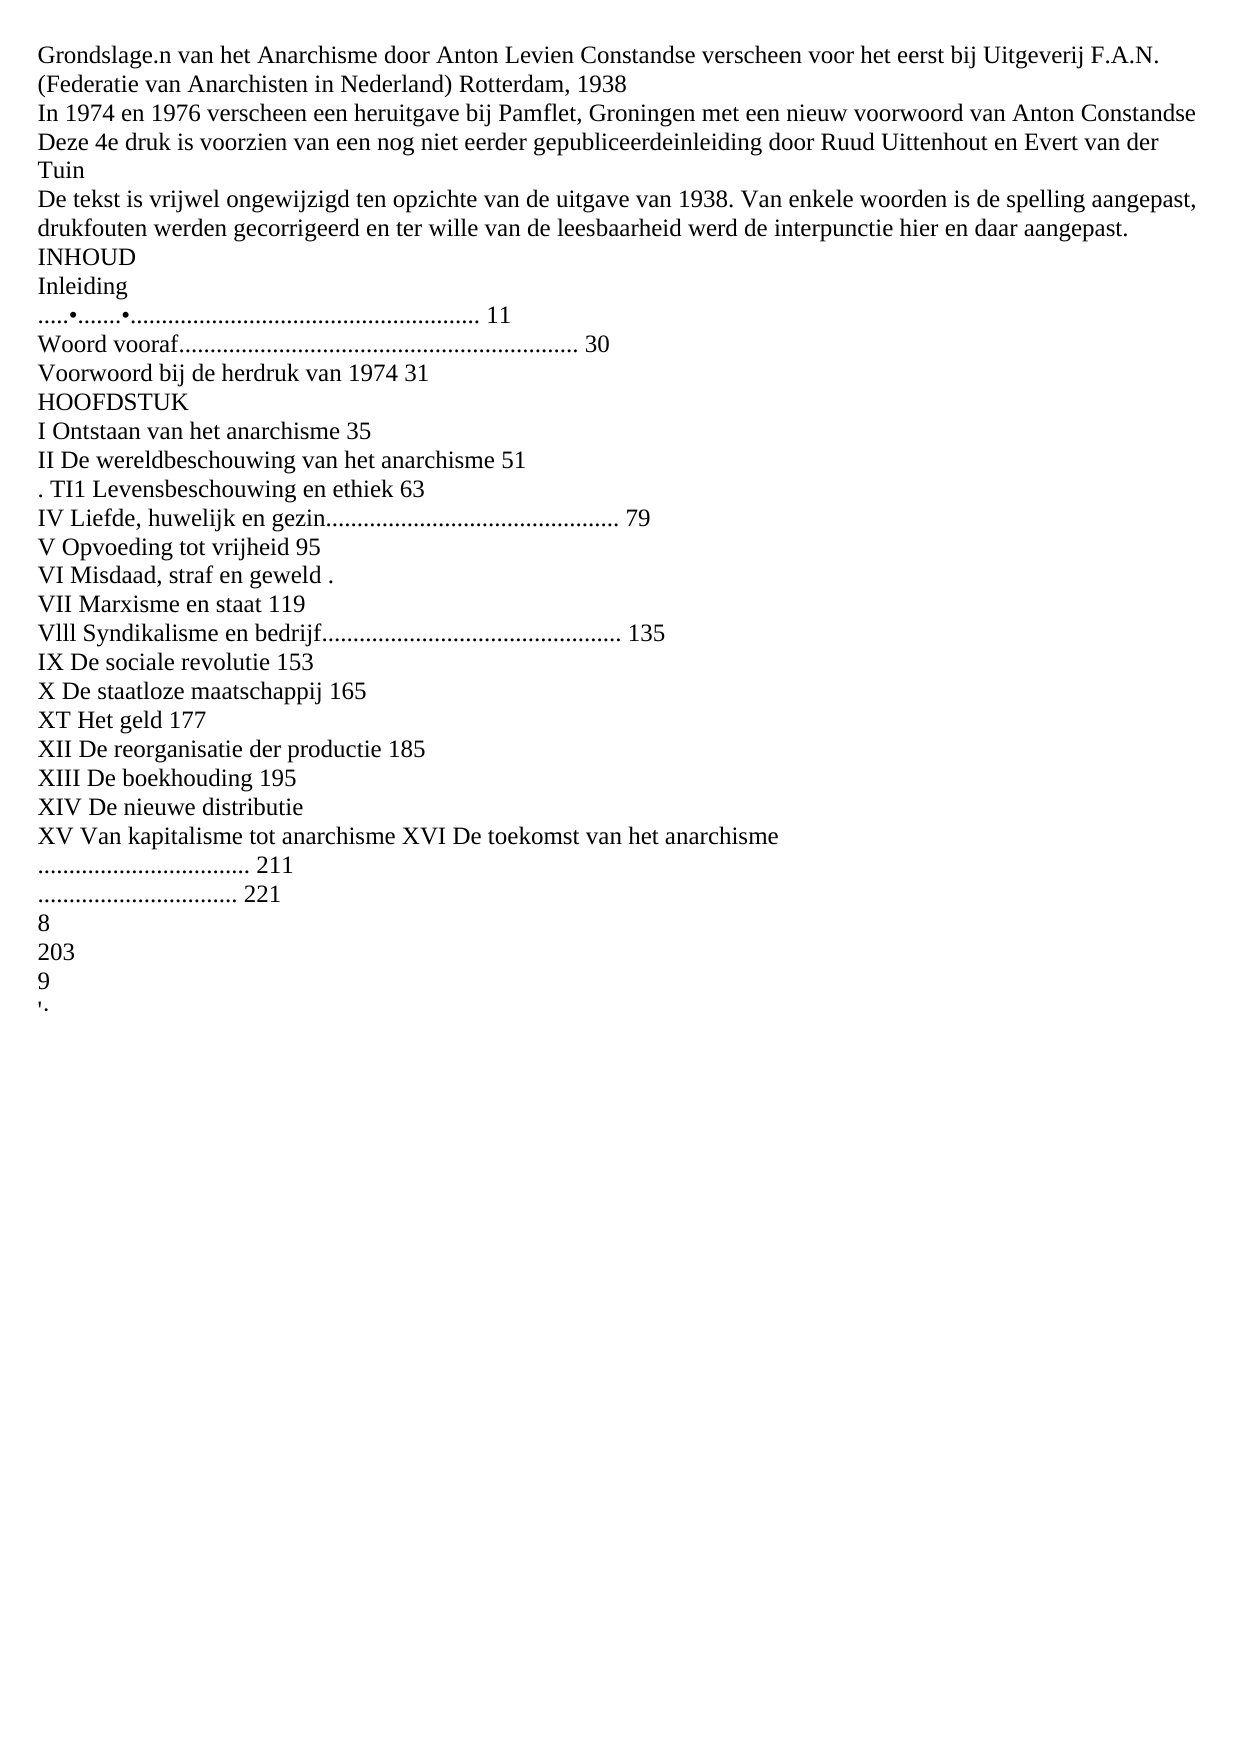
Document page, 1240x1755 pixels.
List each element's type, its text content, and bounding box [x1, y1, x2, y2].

text XIV De nieuwe distributie [37, 792, 1202, 821]
text Inleiding [37, 271, 1202, 300]
text Grondslage.n van het Anarchisme door Anton Levien Constandse ver­scheen voor het eerst bij Uitgeverij F.A.N. (Federatie van Anarchisten in Nederland) Rotterdam, 1938 [37, 40, 1202, 97]
text .................................. 211 [37, 850, 1202, 879]
text ................................ 221 [37, 879, 1202, 908]
text IX De sociale revolutie 153 [37, 647, 1202, 676]
text VII Marxisme en staat 119 [37, 589, 1202, 618]
text In 1974 en 1976 verscheen een heruitgave bij Pamflet, Groningen met een nieuw voorwoord van Anton Constandse [37, 98, 1202, 126]
text Vlll Syndikalisme en bedrijf................................................ 135 [37, 618, 1202, 647]
text V Opvoeding tot vrijheid 95 [37, 532, 1202, 560]
text 9 [37, 966, 1202, 995]
text 203 [37, 937, 1202, 966]
text 8 [37, 908, 1202, 937]
text HOOFDSTUK [37, 387, 1202, 416]
text I Ontstaan van het anarchisme 35 [37, 416, 1202, 444]
text Deze 4e druk is voorzien van een nog niet eerder gepubliceerdeinlei­ding door Ruud Uittenhout en Evert van der Tuin [37, 127, 1202, 184]
text VI Misdaad, straf en geweld . [37, 561, 1202, 589]
text XIII De boekhouding 195 [37, 763, 1202, 792]
text IV Liefde, huwelijk en gezin............................................... 79 [37, 503, 1202, 531]
text X De staatloze maatschappij 165 [37, 676, 1202, 705]
text XT Het geld 177 [37, 705, 1202, 734]
text XV Van kapitalisme tot anarchisme XVI De toekomst van het anarchisme [37, 821, 1202, 850]
text INHOUD [37, 242, 1202, 271]
text . TI1 Levensbeschouwing en ethiek 63 [37, 474, 1202, 502]
text XII De reorganisatie der productie 185 [37, 734, 1202, 763]
text Woord vooraf................................................................ 30 [37, 329, 1202, 358]
text .....•.......•........................................................ 11 [37, 300, 1202, 329]
text Voorwoord bij de herdruk van 1974 31 [37, 358, 1202, 387]
text '· [37, 995, 1202, 1024]
text De tekst is vrijwel ongewijzigd ten opzichte van de uitgave van 1938. Van enkele woorden is de spelling aangepast, drukfouten werden gecorri­geerd en ter wille van de leesbaarheid werd de interpunctie hier en daar aangepast. [37, 184, 1202, 242]
text II De wereldbeschouwing van het anarchisme 51 [37, 445, 1202, 473]
